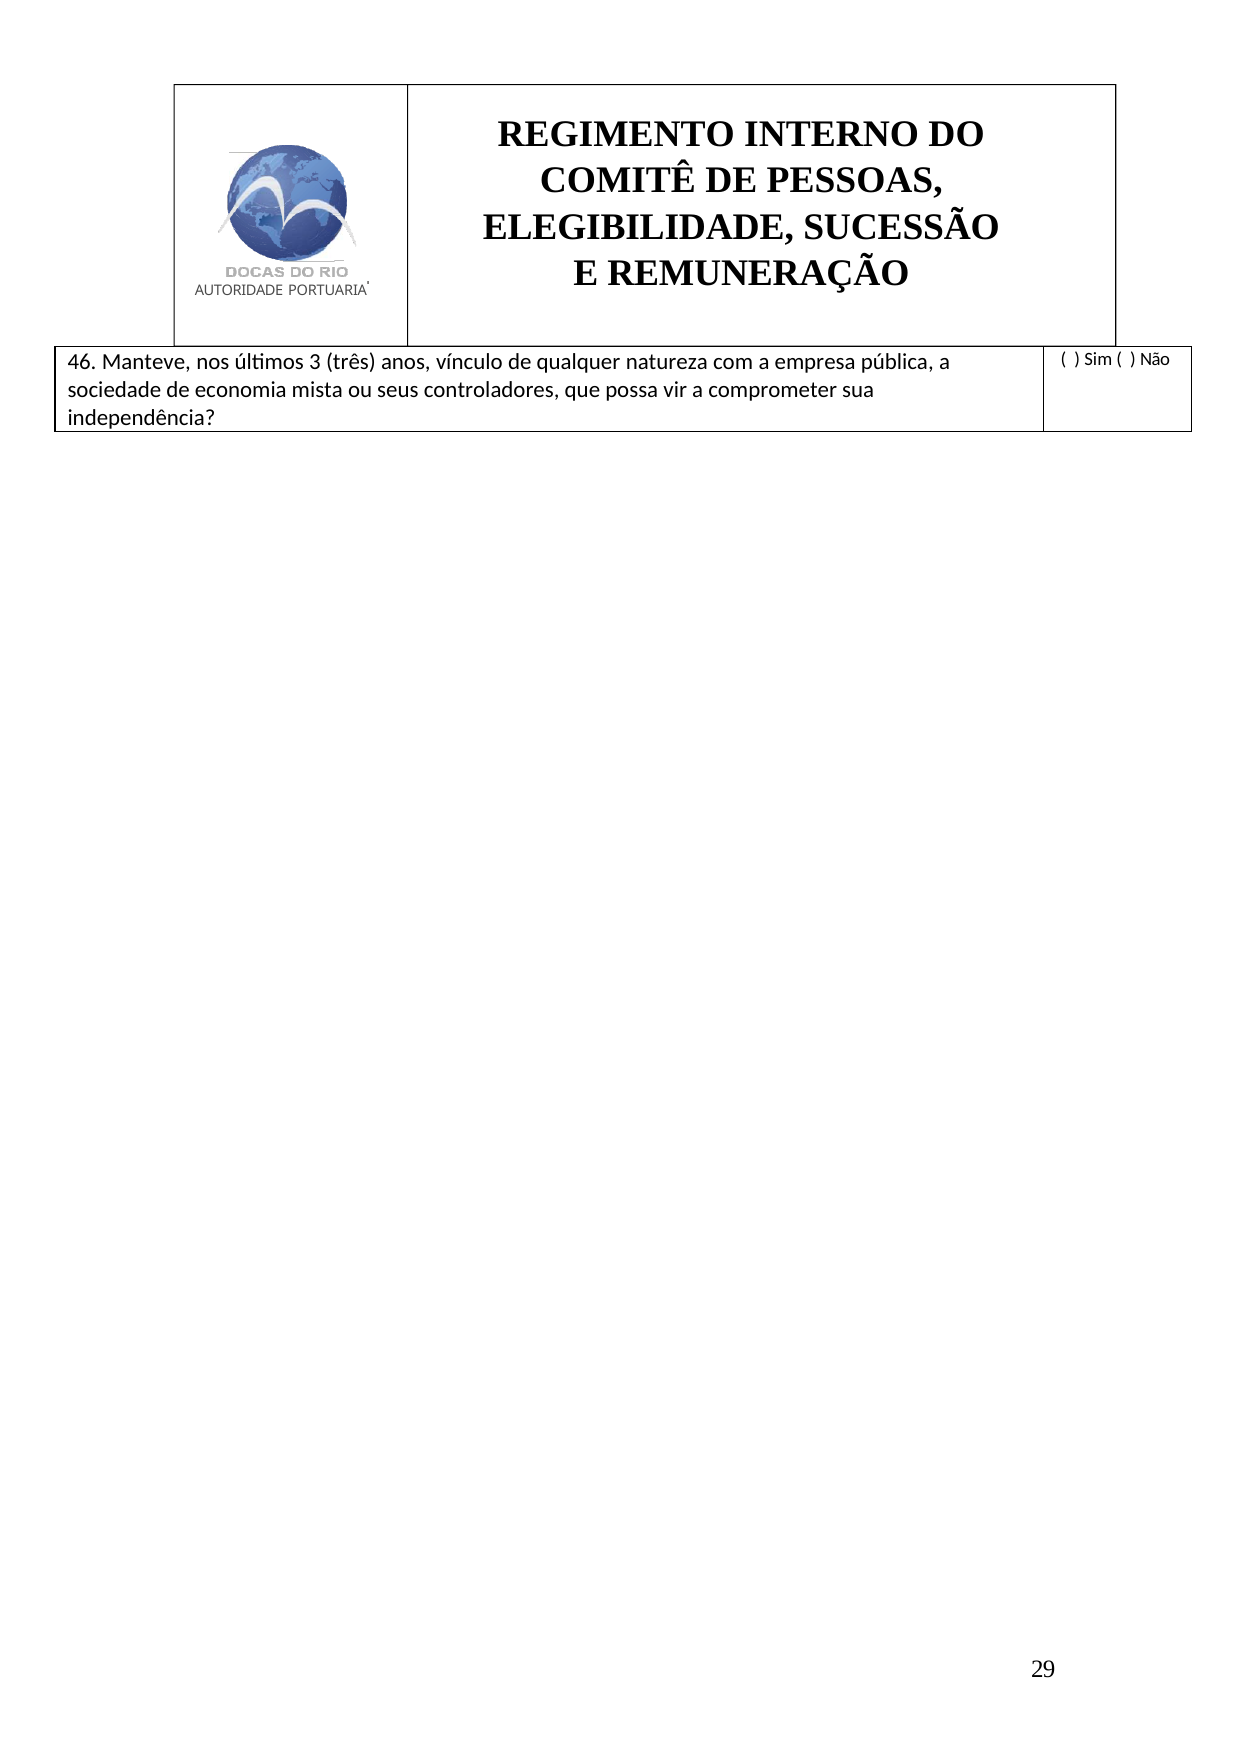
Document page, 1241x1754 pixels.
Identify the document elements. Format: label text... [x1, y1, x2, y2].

table_cell ( ) Sim ( ) Não [1044, 347, 1191, 431]
picture [217, 144, 369, 284]
table_cell 46. Manteve, nos últimos 3 (três) anos, vínculo de qualquer natureza com a empresa pública, a sociedade de economia mista ou seus controladores, que possa vir a comprometer sua independência? [56, 347, 1043, 431]
